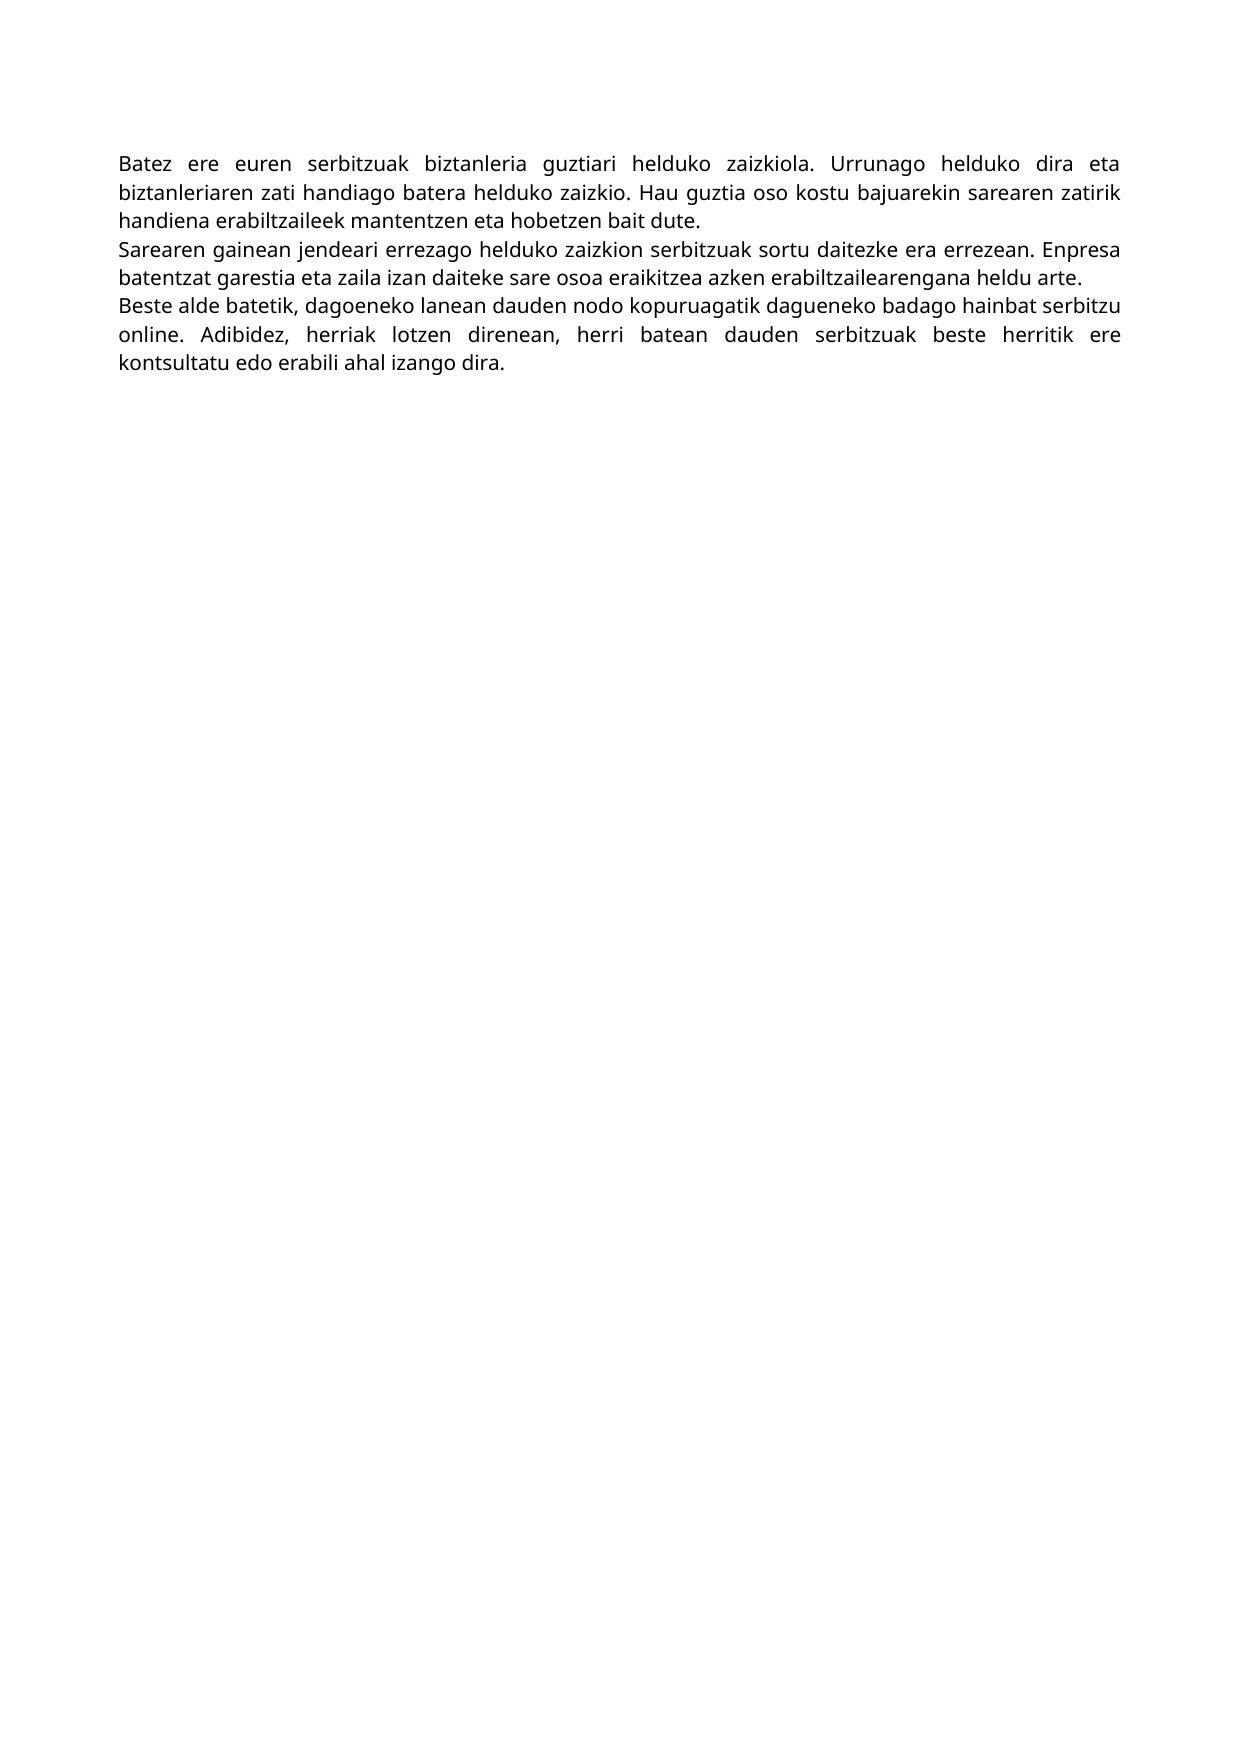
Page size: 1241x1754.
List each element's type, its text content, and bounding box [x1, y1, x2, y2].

text Batez ere euren serbitzuak biztanleria guztiari helduko zaizkiola. Urrunago helduko dira eta biztanleriaren zati handiago batera helduko zaizkio. Hau guztia oso kostu bajuarekin sarearen zatirik handiena erabiltzaileek mantentzen eta hobetzen bait dute. [118, 149, 1122, 235]
text Beste alde batetik, dagoeneko lanean dauden nodo kopuruagatik dagueneko badago hainbat serbitzu online. Adibidez, herriak lotzen direnean, herri batean dauden serbitzuak beste herritik ere kontsultatu edo erabili ahal izango dira. [118, 292, 1122, 377]
text Sarearen gainean jendeari errezago helduko zaizkion serbitzuak sortu daitezke era errezean. Enpresa batentzat garestia eta zaila izan daiteke sare osoa eraikitzea azken erabiltzailearengana heldu arte. [118, 235, 1122, 292]
